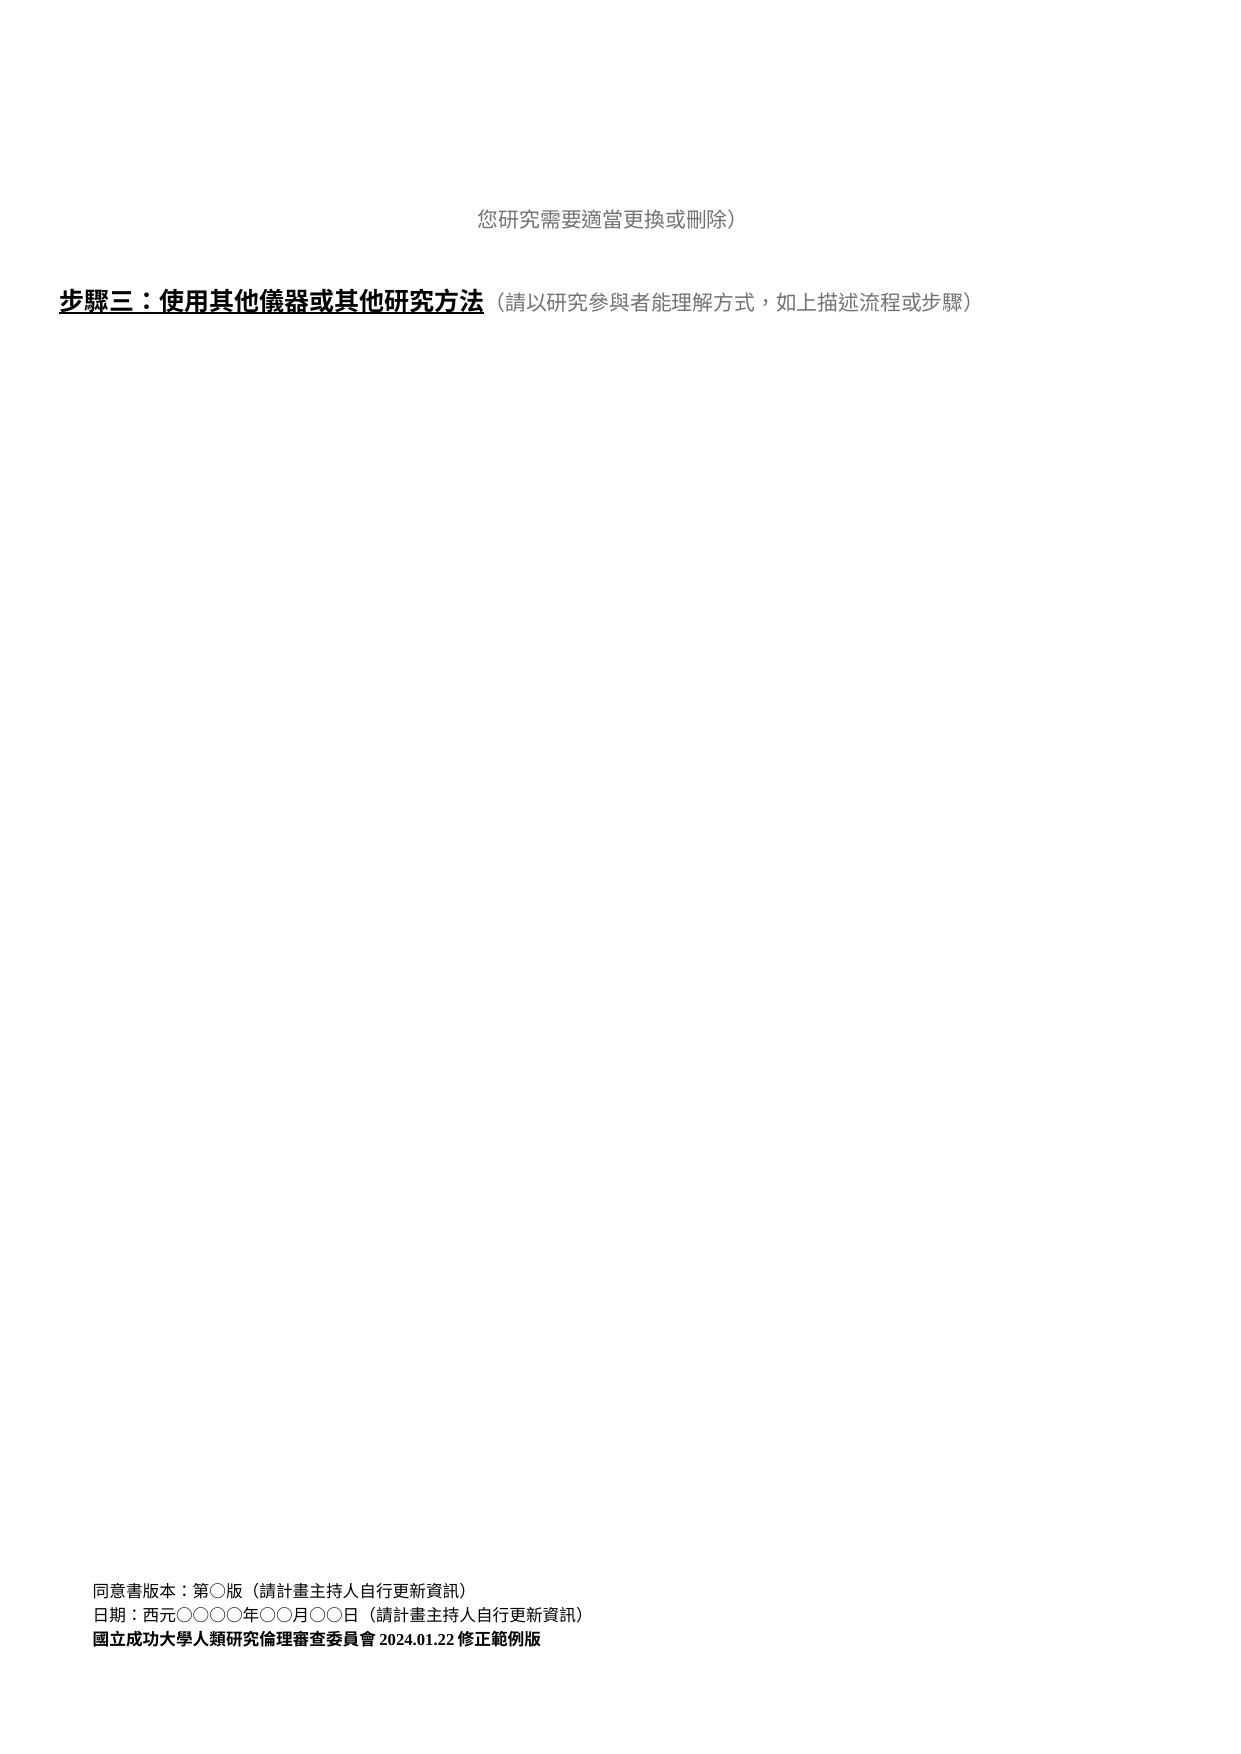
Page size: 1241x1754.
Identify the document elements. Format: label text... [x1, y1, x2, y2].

text 您研究需要適當更換或刪除） [59, 177, 1167, 239]
text 步驟三：使用其他儀器或其他研究方法（請以研究參與者能理解方式，如上描述流程或步驟） [59, 258, 1167, 320]
